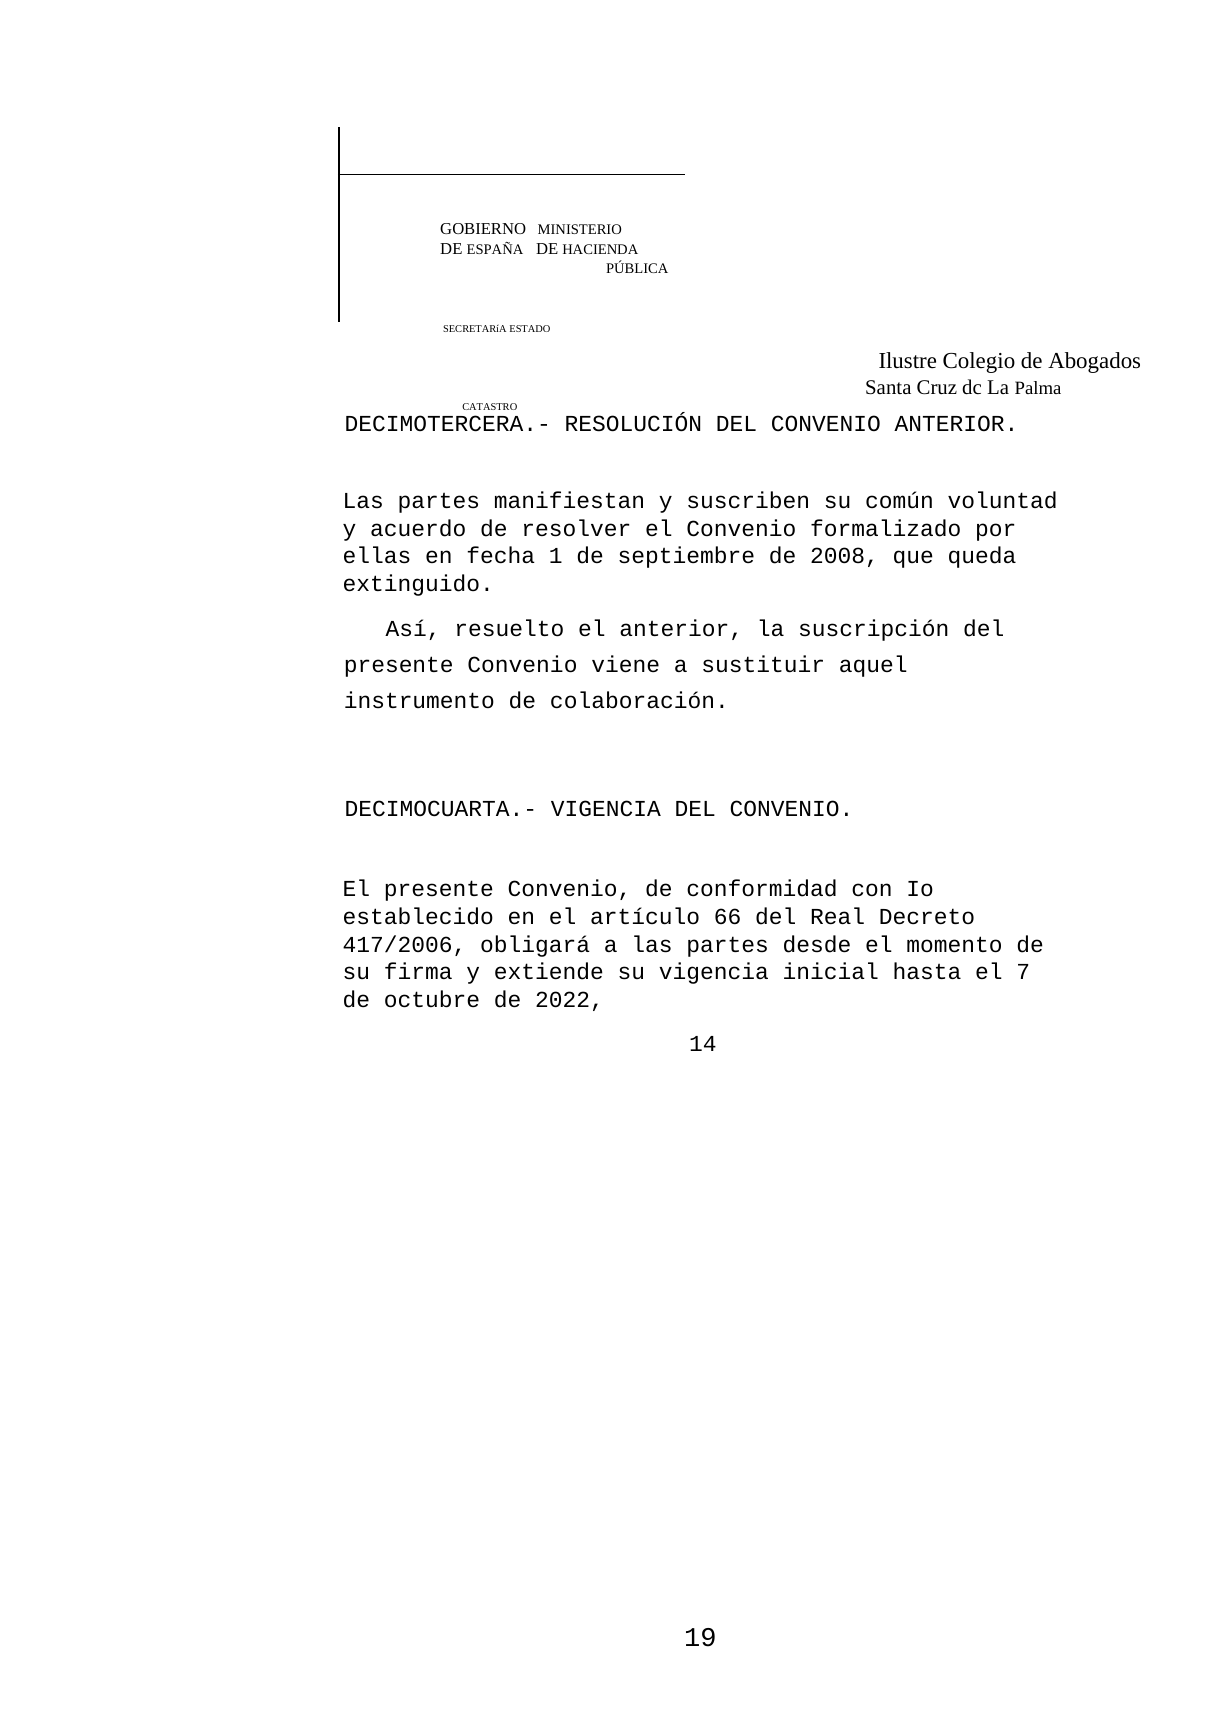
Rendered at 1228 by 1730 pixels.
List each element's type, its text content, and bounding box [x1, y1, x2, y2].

text DECIMOTERCERA.- RESOLUCIÓN DEL CONVENIO ANTERIOR. [343, 413, 1065, 439]
text DECIMOCUARTA.- VIGENCIA DEL CONVENIO. [343, 798, 1065, 823]
text 14 [440, 1033, 965, 1059]
text El presente Convenio, de conformidad con Io establecido en el artículo 66 del Real Decreto 417/2006, obligará a las partes desde el momento de su firma y extiende su vigencia inicial hasta el 7 de octubre de 2022, [342, 877, 1063, 1014]
text Las partes manifiestan y suscriben su común voluntad y acuerdo de resolver el Convenio formalizado por ellas en fecha 1 de septiembre de 2008, que queda extinguido. [342, 489, 1063, 598]
text Así, resuelto el anterior, la suscripción del presente Convenio viene a sustituir aquel instrumento de colaboración. [343, 617, 1065, 715]
